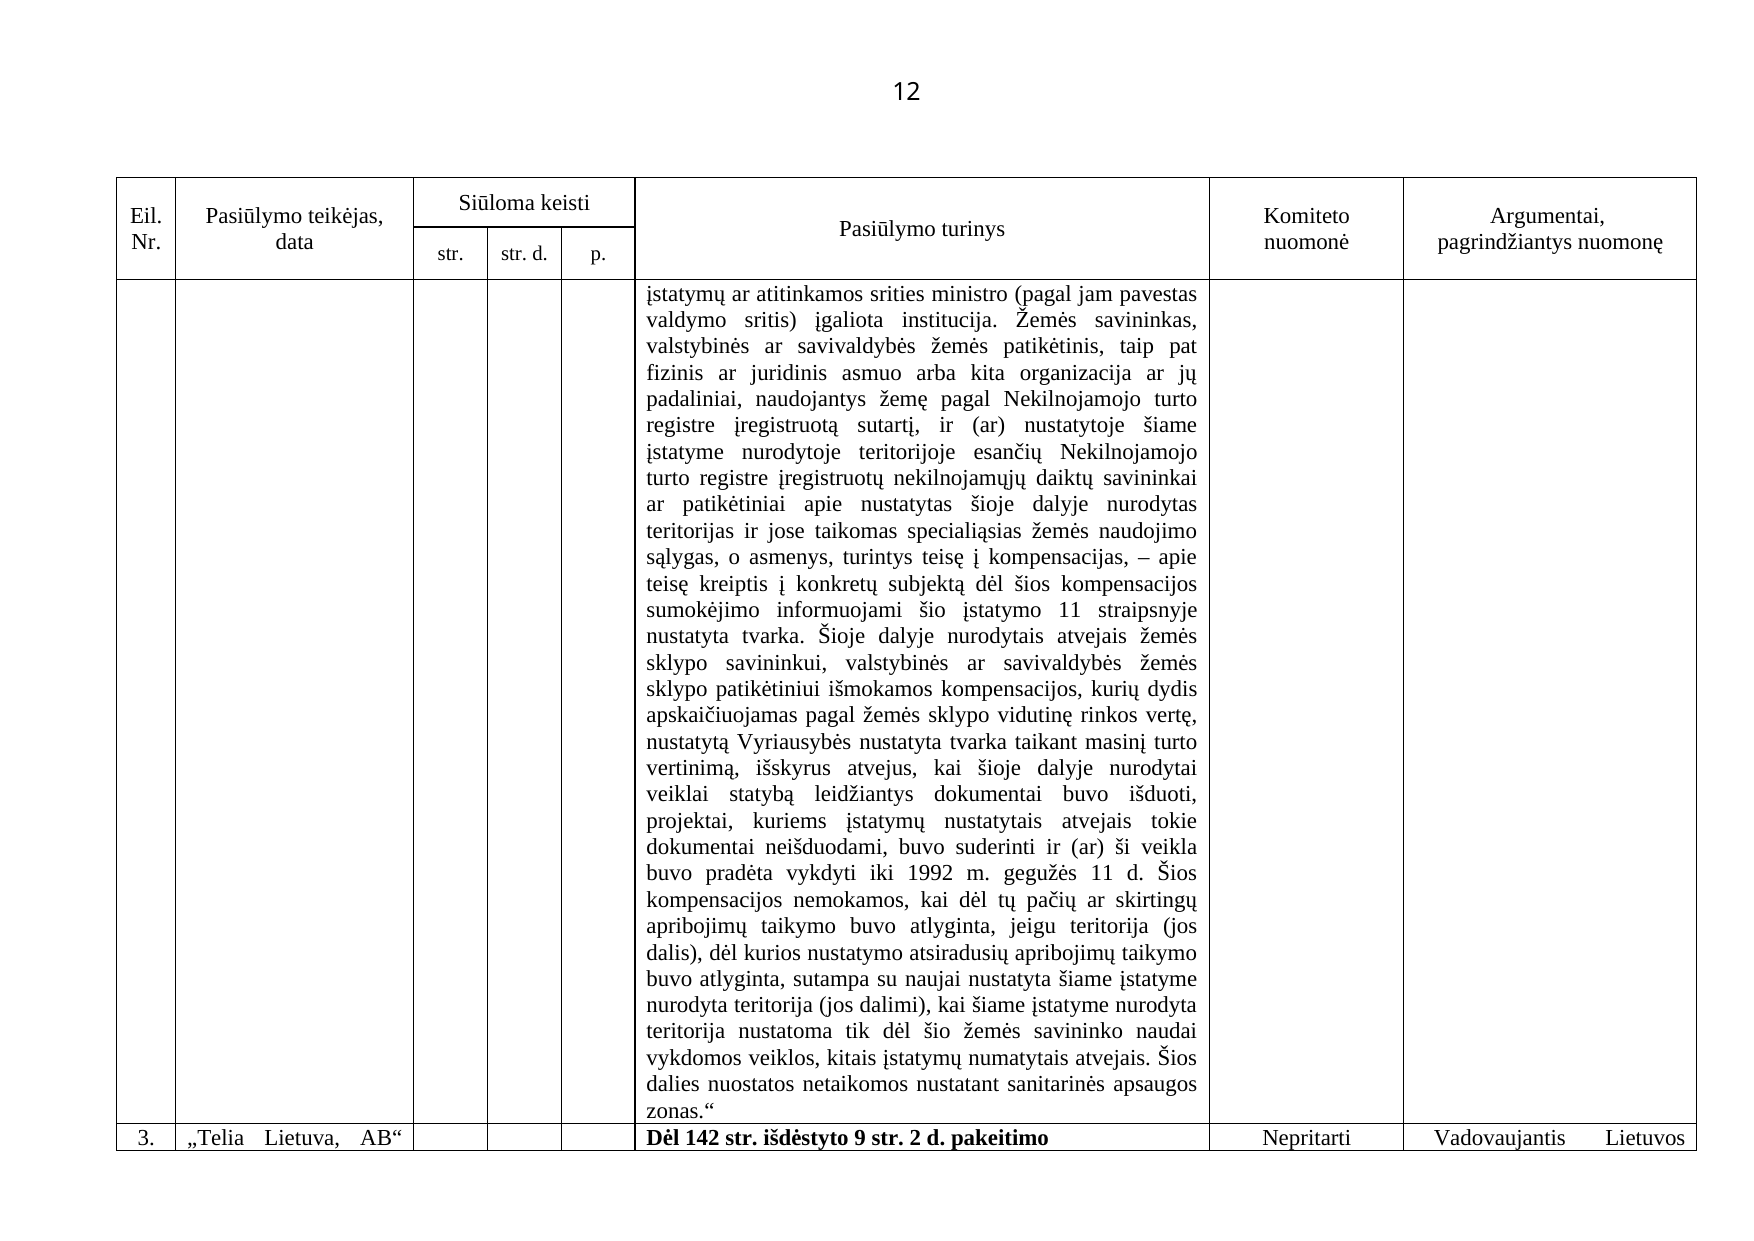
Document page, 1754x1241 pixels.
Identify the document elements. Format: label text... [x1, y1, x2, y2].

table_cell 3. [117, 1124, 175, 1150]
table_cell Nepritarti [1210, 1124, 1403, 1150]
table_cell Vadovaujantis Lietuvos [1404, 1124, 1696, 1150]
table_header Komiteto nuomonė [1210, 178, 1403, 279]
table_cell [488, 1124, 561, 1150]
table_cell str. [414, 228, 487, 279]
table_header Argumentai, pagrindžiantys nuomonę [1404, 178, 1696, 279]
table_cell [488, 280, 561, 1123]
table_cell [414, 1124, 487, 1150]
table_cell [562, 280, 634, 1123]
table_header Eil. Nr. [117, 178, 175, 279]
table_cell str. d. [488, 228, 561, 279]
table_cell Dėl 142 str. išdėstyto 9 str. 2 d. pakeitimo [636, 1124, 1209, 1150]
table_cell „Telia Lietuva, AB“ [176, 1124, 413, 1150]
table_cell [414, 280, 487, 1123]
table_cell [176, 280, 413, 1123]
table_cell įstatymų ar atitinkamos srities ministro (pagal jam pavestas valdymo sritis) įgaliota institucija. Žemės savininkas, valstybinės ar savivaldybės žemės patikėtinis, taip pat fizinis ar juridinis asmuo arba kita organizacija ar jų padaliniai, naudojantys žemę pagal Nekilnojamojo turto registre įregistruotą sutartį, ir (ar) nustatytoje šiame įstatyme nurodytoje teritorijoje esančių Nekilnojamojo turto registre įregistruotų nekilnojamųjų daiktų savininkai ar patikėtiniai apie nustatytas šioje dalyje nurodytas teritorijas ir jose taikomas specialiąsias žemės naudojimo sąlygas, o asmenys, turintys teisę į kompensacijas, – apie teisę kreiptis į konkretų subjektą dėl šios kompensacijos sumokėjimo informuojami šio įstatymo 11 straipsnyje nustatyta tvarka. Šioje dalyje nurodytais atvejais žemės sklypo savininkui, valstybinės ar savivaldybės žemės sklypo patikėtiniui išmokamos kompensacijos, kurių dydis apskaičiuojamas pagal žemės sklypo vidutinę rinkos vertę, nustatytą Vyriausybės nustatyta tvarka taikant masinį turto vertinimą, išskyrus atvejus, kai šioje dalyje nurodytai veiklai statybą leidžiantys dokumentai buvo išduoti, projektai, kuriems įstatymų nustatytais atvejais tokie dokumentai neišduodami, buvo suderinti ir (ar) ši veikla buvo pradėta vykdyti iki 1992 m. gegužės 11 d. Šios kompensacijos nemokamos, kai dėl tų pačių ar skirtingų apribojimų taikymo buvo atlyginta, jeigu teritorija (jos dalis), dėl kurios nustatymo atsiradusių apribojimų taikymo buvo atlyginta, sutampa su naujai nustatyta šiame įstatyme nurodyta teritorija (jos dalimi), kai šiame įstatyme nurodyta teritorija nustatoma tik dėl šio žemės savininko naudai vykdomos veiklos, kitais įstatymų numatytais atvejais. Šios dalies nuostatos netaikomos nustatant sanitarinės apsaugos zonas.“ [636, 280, 1209, 1123]
table_cell [117, 280, 175, 1123]
table_cell [1210, 280, 1403, 1123]
table_cell [562, 1124, 634, 1150]
table_header Pasiūlymo turinys [636, 178, 1209, 279]
table_header Pasiūlymo teikėjas, data [176, 178, 413, 279]
table_cell [1404, 280, 1696, 1123]
table_header Siūloma keisti [414, 178, 634, 226]
table_cell p. [562, 228, 634, 279]
